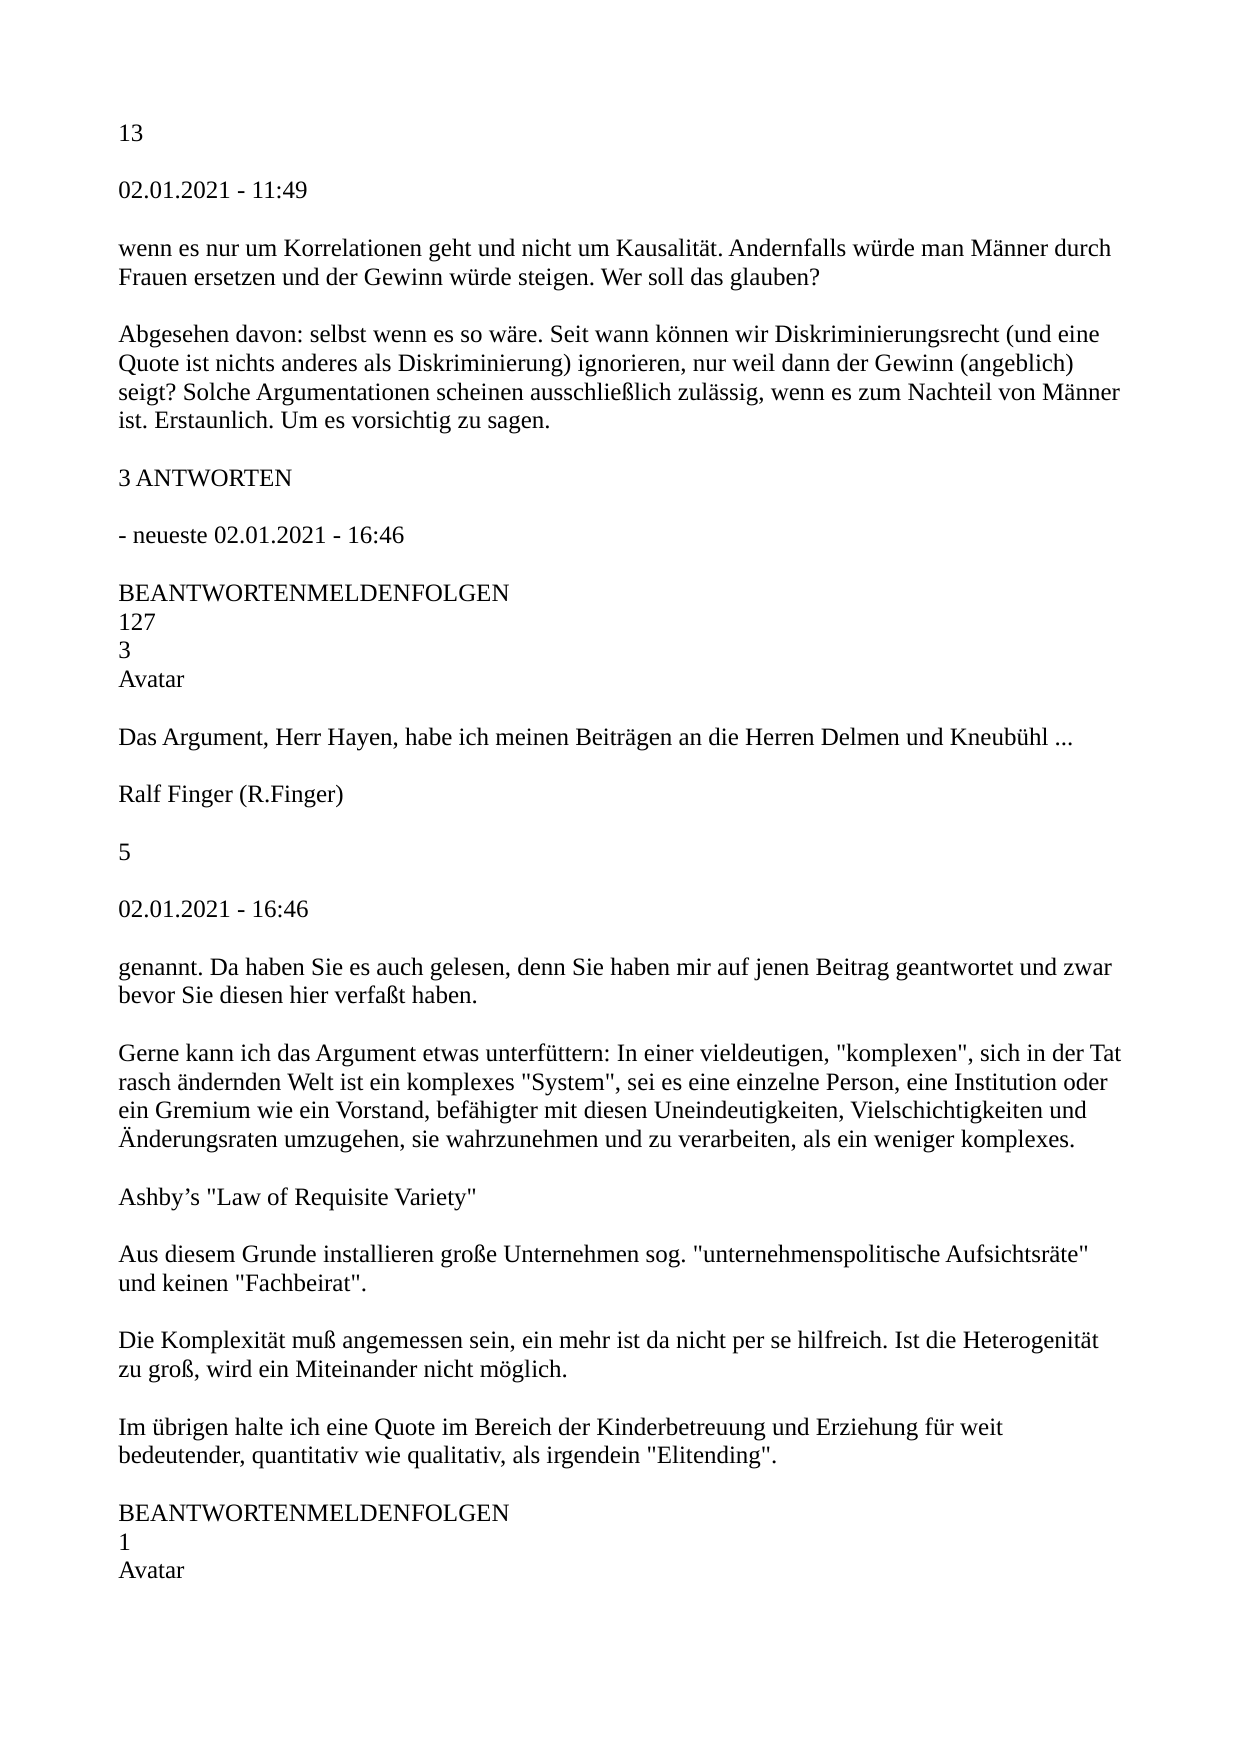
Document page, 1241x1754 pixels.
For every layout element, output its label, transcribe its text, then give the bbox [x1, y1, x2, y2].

text Aus diesem Grunde installieren große Unternehmen sog. "unternehmenspolitische Aufsichtsräte" und keinen "Fachbeirat". [118, 1239, 1122, 1297]
text Gerne kann ich das Argument etwas unterfüttern: In einer vieldeutigen, "komplexen", sich in der Tat rasch ändernden Welt ist ein komplexes "System", sei es eine einzelne Person, eine Institution oder ein Gremium wie ein Vorstand, befähigter mit diesen Uneindeutigkeiten, Vielschichtigkeiten und Änderungsraten umzugehen, sie wahrzunehmen und zu verarbeiten, als ein weniger komplexes. [118, 1038, 1122, 1153]
text Ashby’s "Law of Requisite Variety" [118, 1182, 1122, 1211]
text BEANTWORTENMELDENFOLGEN [118, 578, 1122, 607]
text 127 [118, 607, 1122, 636]
text Avatar [118, 664, 1122, 693]
text 02.01.2021 - 11:49 [118, 176, 1122, 204]
text BEANTWORTENMELDENFOLGEN [118, 1498, 1122, 1527]
text genannt. Da haben Sie es auch gelesen, denn Sie haben mir auf jenen Beitrag geantwortet und zwar bevor Sie diesen hier verfaßt haben. [118, 952, 1122, 1009]
text Abgesehen davon: selbst wenn es so wäre. Seit wann können wir Diskriminierungsrecht (und eine Quote ist nichts anderes als Diskriminierung) ignorieren, nur weil dann der Gewinn (angeblich) seigt? Solche Argumentationen scheinen ausschließlich zulässig, wenn es zum Nachteil von Männer ist. Erstaunlich. Um es vorsichtig zu sagen. [118, 319, 1122, 434]
text wenn es nur um Korrelationen geht und nicht um Kausalität. Andernfalls würde man Männer durch Frauen ersetzen und der Gewinn würde steigen. Wer soll das glauben? [118, 233, 1122, 291]
text 13 [118, 118, 1122, 147]
text - neueste 02.01.2021 - 16:46 [118, 521, 1122, 549]
text 02.01.2021 - 16:46 [118, 894, 1122, 923]
text 3 [118, 636, 1122, 664]
text 1 [118, 1527, 1122, 1556]
text Ralf Finger (R.Finger) [118, 779, 1122, 808]
text Das Argument, Herr Hayen, habe ich meinen Beiträgen an die Herren Delmen und Kneubühl ... [118, 722, 1122, 751]
text 5 [118, 837, 1122, 866]
text Avatar [118, 1556, 1122, 1584]
text Die Komplexität muß angemessen sein, ein mehr ist da nicht per se hilfreich. Ist die Heterogenität zu groß, wird ein Miteinander nicht möglich. [118, 1326, 1122, 1383]
text 3 ANTWORTEN [118, 463, 1122, 492]
text Im übrigen halte ich eine Quote im Bereich der Kinderbetreuung und Erziehung für weit bedeutender, quantitativ wie qualitativ, als irgendein "Elitending". [118, 1412, 1122, 1469]
